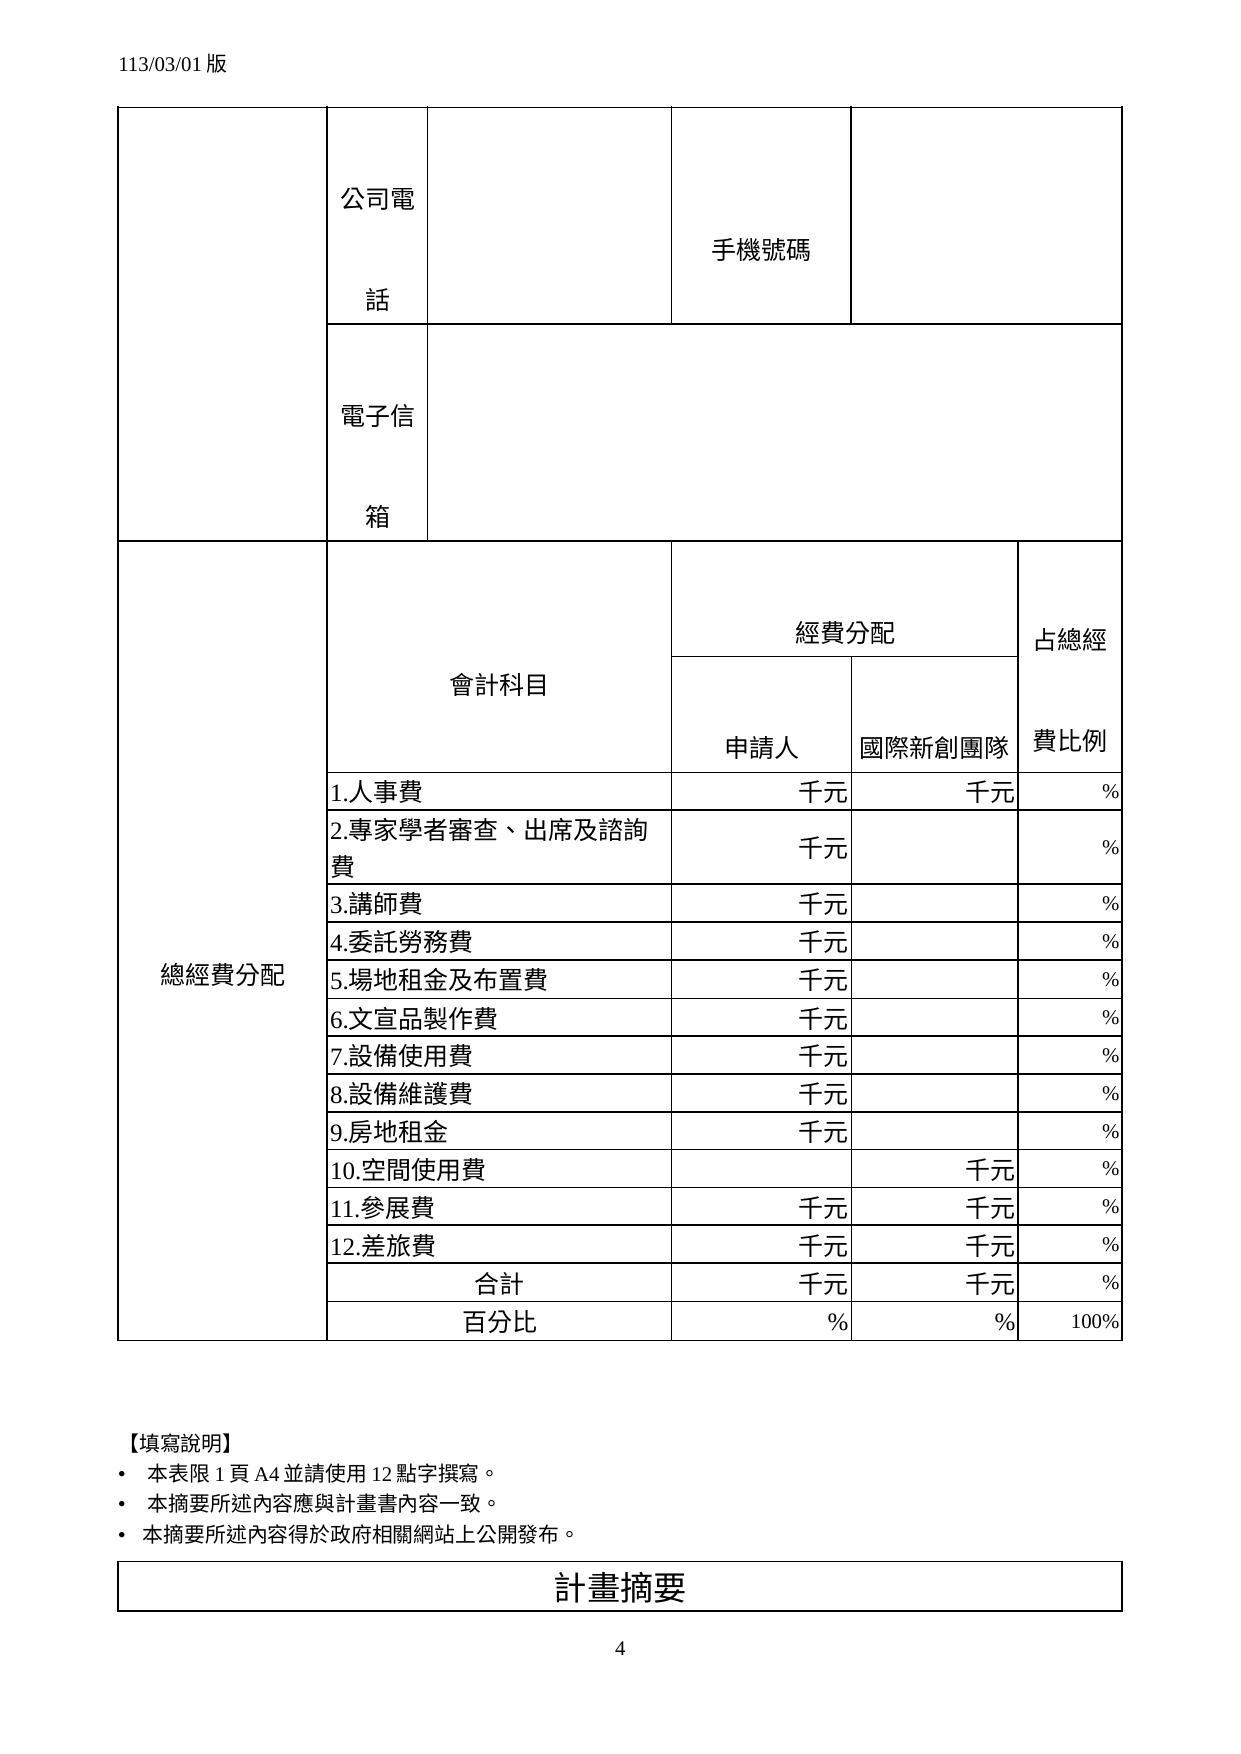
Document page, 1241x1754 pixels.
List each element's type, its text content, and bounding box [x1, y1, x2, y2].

table_cell 千元 [852, 1226, 1017, 1262]
table_cell 4.委託勞務費 [328, 923, 671, 959]
table_cell 9.房地租金 [328, 1113, 671, 1149]
table_cell [852, 811, 1017, 883]
table_cell 百分比 [328, 1302, 671, 1339]
table_cell [119, 108, 326, 540]
table_cell [428, 108, 671, 323]
table_cell % [1019, 923, 1121, 959]
table_cell [852, 108, 1121, 323]
table_header 計畫摘要 [119, 1562, 1121, 1610]
table_cell 10.空間使用費 [328, 1150, 671, 1187]
table_cell 千元 [672, 999, 851, 1035]
table_cell 電子信箱 [328, 325, 427, 540]
table_cell 合計 [328, 1264, 671, 1301]
table_cell 8.設備維護費 [328, 1075, 671, 1111]
table_cell % [1019, 999, 1121, 1035]
table_cell [852, 1037, 1017, 1073]
table_cell 12.差旅費 [328, 1226, 671, 1262]
table_cell [852, 885, 1017, 921]
text 【填寫說明】 [118, 1427, 1122, 1457]
table_cell 7.設備使用費 [328, 1037, 671, 1073]
table_cell 千元 [672, 1037, 851, 1073]
table_cell 占總經費比例 [1019, 542, 1121, 771]
table_cell % [1019, 961, 1121, 997]
table_cell % [1019, 1264, 1121, 1301]
list 本摘要所述內容得於政府相關網站上公開發布。 [118, 1518, 1231, 1548]
table_cell [852, 923, 1017, 959]
table_cell 會計科目 [328, 542, 671, 771]
table_cell 千元 [672, 885, 851, 921]
table_cell 千元 [852, 1264, 1017, 1301]
table_cell % [1019, 1075, 1121, 1111]
table_cell 千元 [852, 1150, 1017, 1187]
table_cell 申請人 [672, 657, 851, 771]
table_cell 千元 [672, 811, 851, 883]
table_cell 1.人事費 [328, 773, 671, 809]
table_cell 11.參展費 [328, 1188, 671, 1224]
table_cell [852, 999, 1017, 1035]
table_cell [852, 1075, 1017, 1111]
table_cell 經費分配 [672, 542, 1017, 656]
table_cell 千元 [672, 923, 851, 959]
table_cell 手機號碼 [672, 108, 850, 323]
table_cell % [1019, 1226, 1121, 1262]
table_cell 千元 [672, 1226, 851, 1262]
list 本摘要所述內容應與計畫書內容一致。 [118, 1488, 1231, 1518]
table_cell % [672, 1302, 851, 1339]
table_cell 公司電話 [328, 108, 427, 323]
table_cell % [1019, 1037, 1121, 1073]
table_cell 千元 [852, 773, 1017, 809]
table_cell 千元 [672, 1264, 851, 1301]
table_cell [672, 1150, 851, 1187]
table_cell 千元 [672, 1188, 851, 1224]
table_cell 100% [1019, 1302, 1121, 1339]
table_cell 千元 [672, 1113, 851, 1149]
table_cell [428, 325, 1121, 540]
table_cell 2.專家學者審查、出席及諮詢費 [328, 811, 671, 883]
table_cell 千元 [672, 773, 851, 809]
table_cell [852, 961, 1017, 997]
table_cell 千元 [672, 961, 851, 997]
table_cell 千元 [852, 1188, 1017, 1224]
table_cell [852, 1113, 1017, 1149]
table_cell 國際新創團隊 [852, 657, 1017, 771]
list 本表限1頁A4並請使用12點字撰寫。 [118, 1457, 1231, 1488]
table_cell % [1019, 1188, 1121, 1224]
table_cell 5.場地租金及布置費 [328, 961, 671, 997]
table_cell % [1019, 1113, 1121, 1149]
table_cell 總經費分配 [119, 542, 326, 1339]
table_cell 3.講師費 [328, 885, 671, 921]
table_cell 千元 [672, 1075, 851, 1111]
table_cell % [1019, 773, 1121, 809]
table_cell % [1019, 811, 1121, 883]
table_cell % [1019, 885, 1121, 921]
table_cell % [1019, 1150, 1121, 1187]
table_cell 6.文宣品製作費 [328, 999, 671, 1035]
table_cell % [852, 1302, 1017, 1339]
